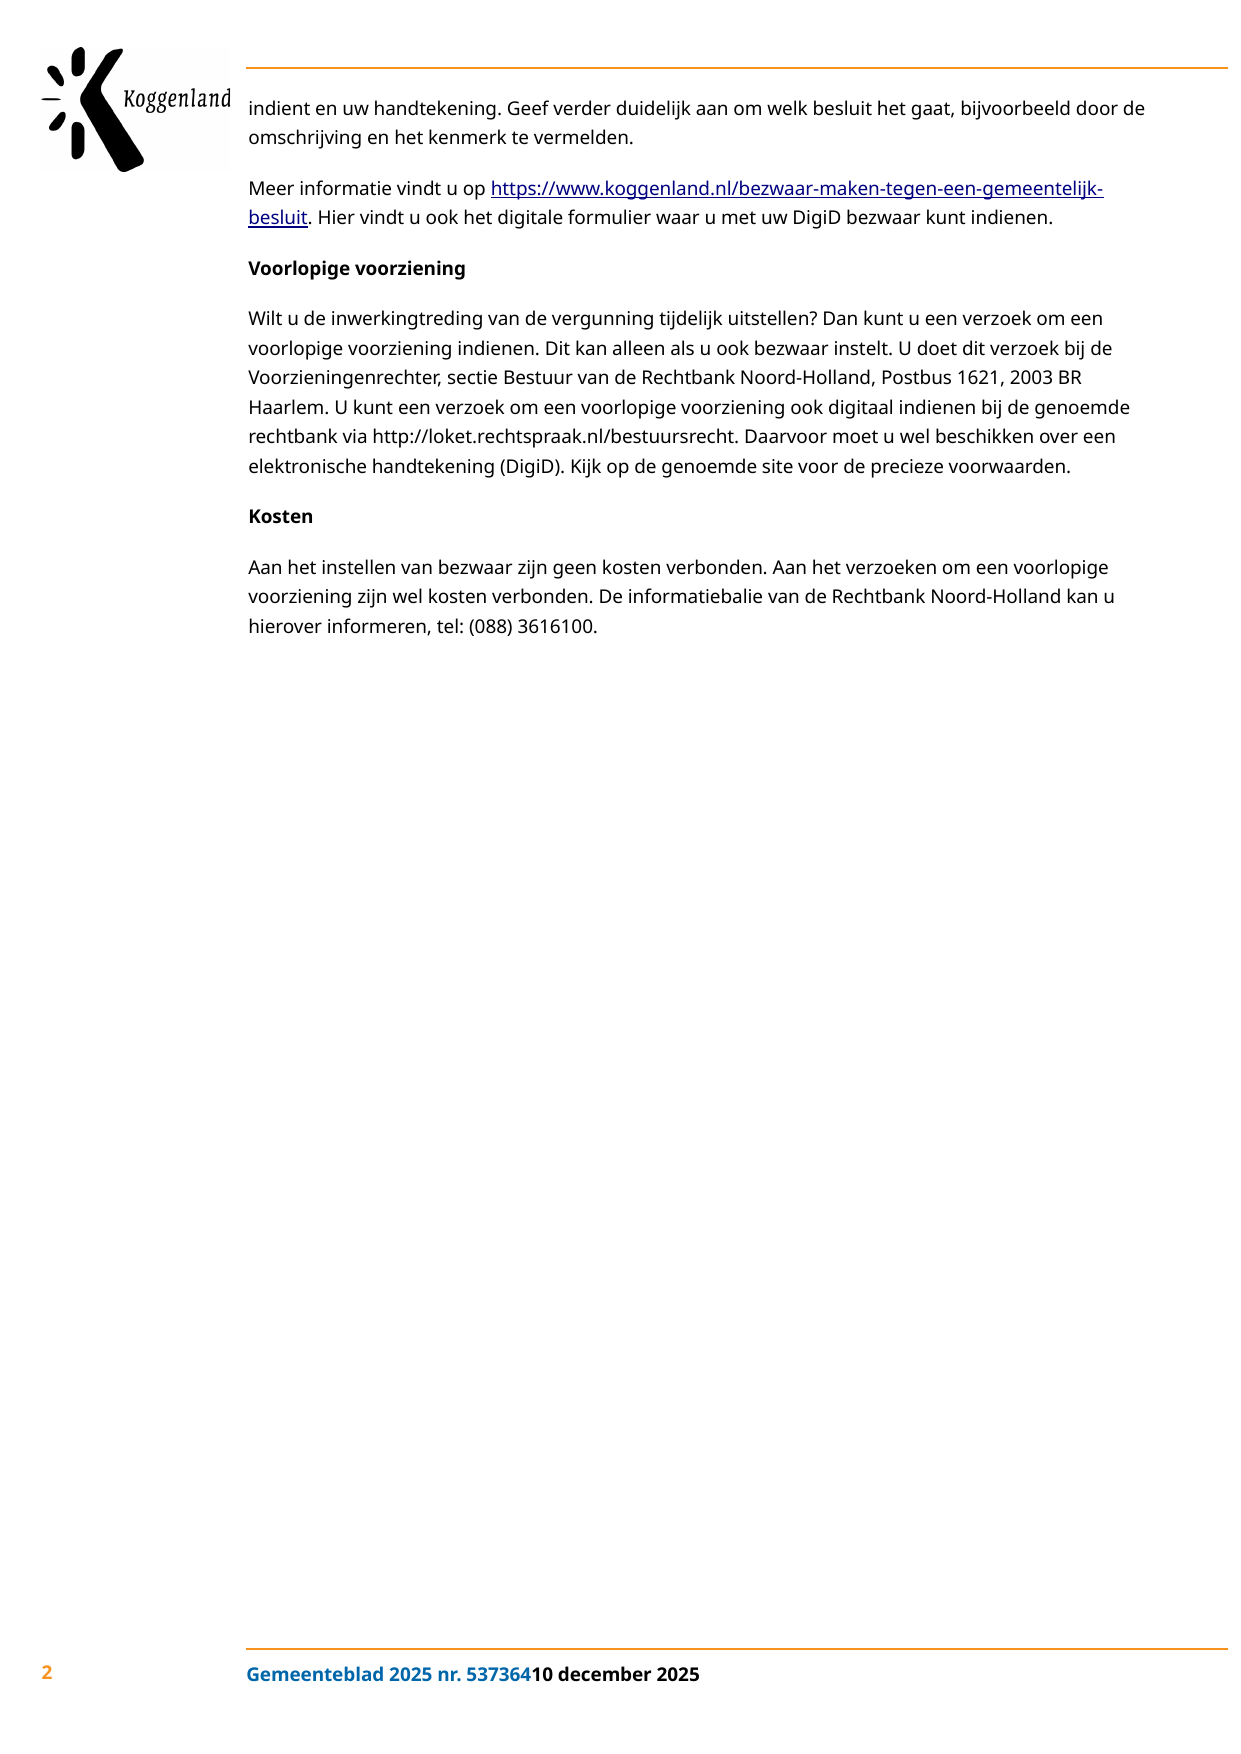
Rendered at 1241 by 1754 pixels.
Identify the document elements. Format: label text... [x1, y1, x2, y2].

text indient en uw handtekening. Geef verder duidelijk aan om welk besluit het gaat, bijvoorbeeld door de omschrijving en het kenmerk te vermelden. [248, 95, 1152, 150]
text Voorlopige voorziening [248, 255, 1152, 281]
picture [41, 47, 231, 172]
text Meer informatie vindt u op https://www.koggenland.nl/bezwaar-maken-tegen-een-gemeentelijk-besluit. Hier vindt u ook het digitale formulier waar u met uw DigiD bezwaar kunt indienen. [248, 175, 1152, 230]
text Aan het instellen van bezwaar zijn geen kosten verbonden. Aan het verzoeken om een voorlopige voorziening zijn wel kosten verbonden. De informatiebalie van de Rechtbank Noord-Holland kan u hierover informeren, tel: (088) 3616100. [248, 554, 1152, 639]
text Wilt u de inwerkingtreding van de vergunning tijdelijk uitstellen? Dan kunt u een verzoek om een voorlopige voorziening indienen. Dit kan alleen als u ook bezwaar instelt. U doet dit verzoek bij de Voorzieningenrechter, sectie Bestuur van de Rechtbank Noord-Holland, Postbus 1621, 2003 BR Haarlem. U kunt een verzoek om een voorlopige voorziening ook digitaal indienen bij de genoemde rechtbank via http://loket.rechtspraak.nl/bestuursrecht. Daarvoor moet u wel beschikken over een elektronische handtekening (DigiD). Kijk op de genoemde site voor de precieze voorwaarden. [248, 305, 1152, 479]
text Kosten [248, 503, 1152, 529]
